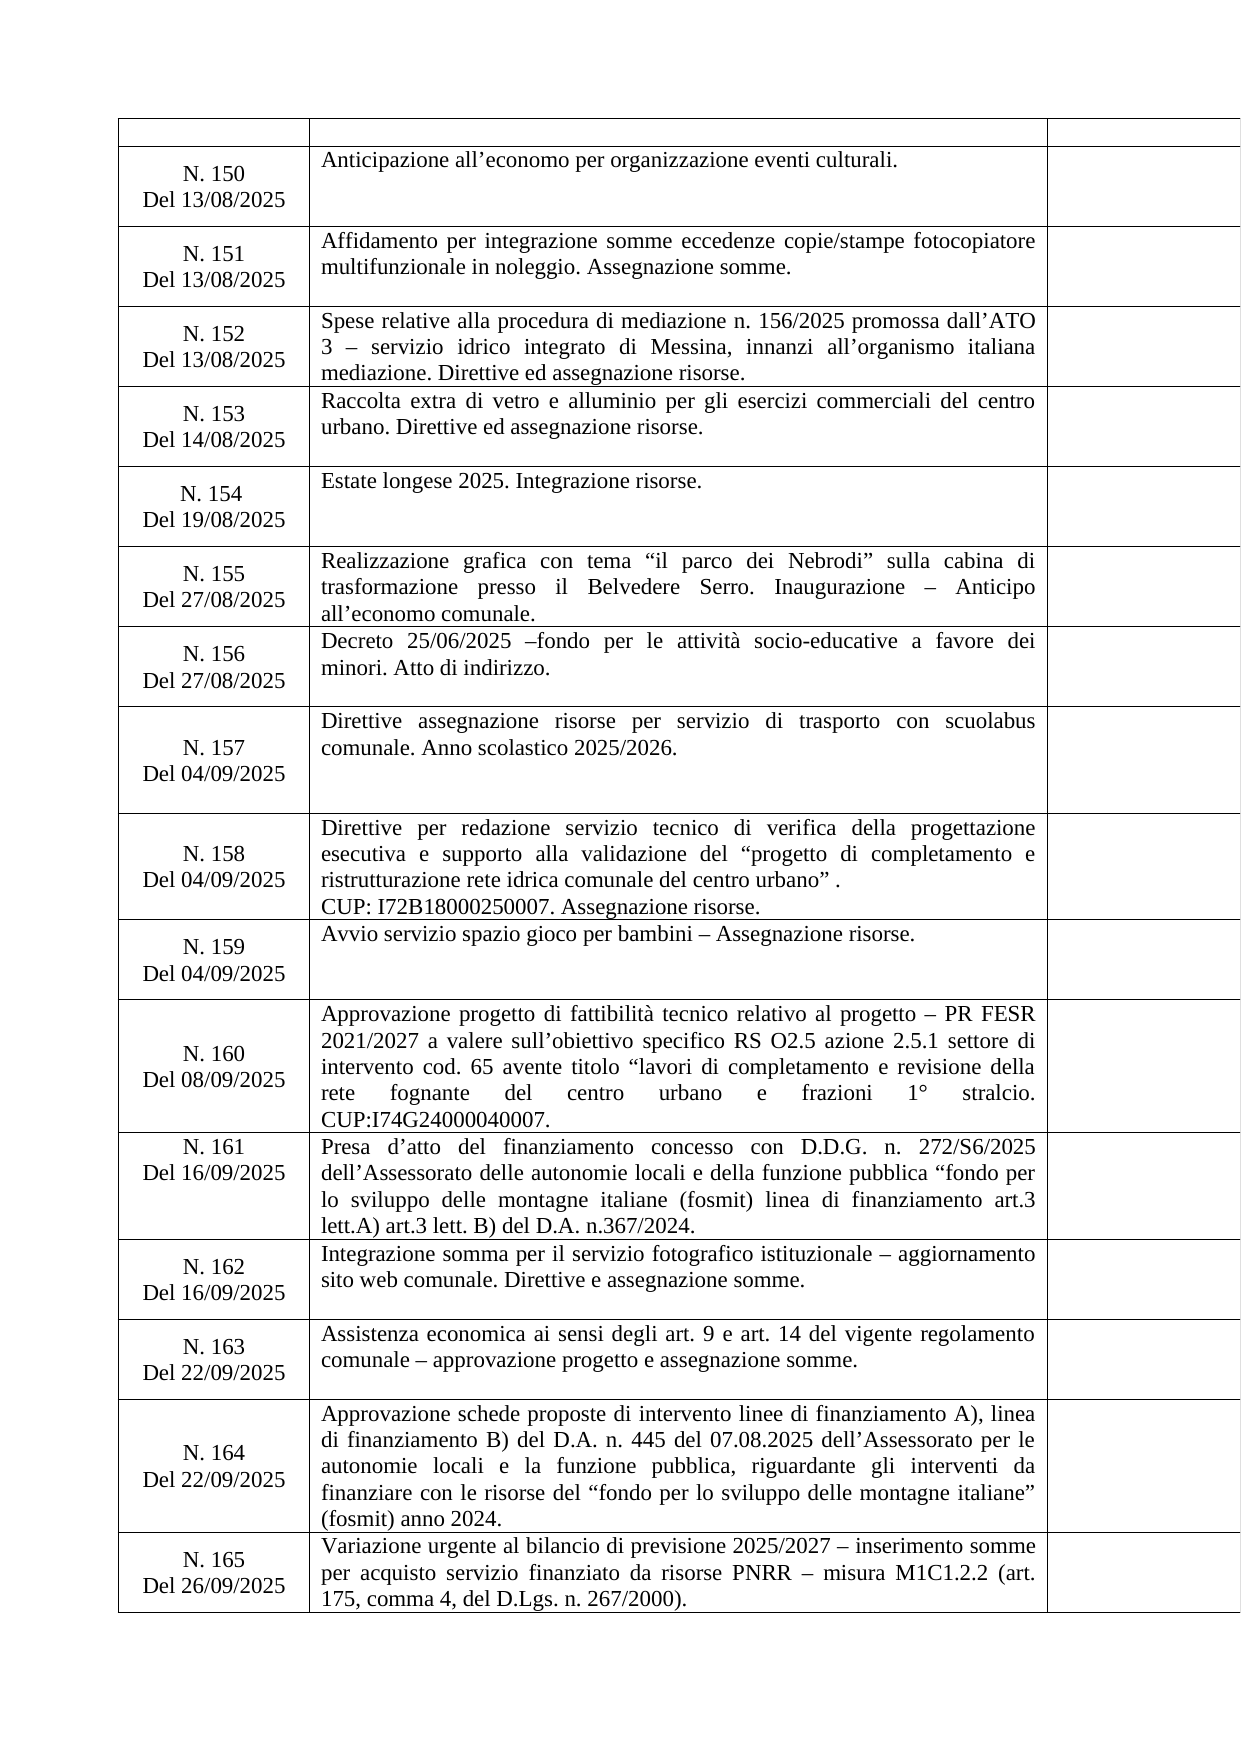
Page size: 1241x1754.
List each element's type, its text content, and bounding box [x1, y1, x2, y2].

table_cell N. 159 Del 04/09/2025 [119, 920, 309, 999]
table_cell N. 155 Del 27/08/2025 [119, 547, 309, 626]
table_cell Anticipazione all’economo per organizzazione eventi culturali. [310, 147, 1047, 226]
table_cell [310, 119, 1047, 146]
table_cell [1048, 627, 1240, 706]
table_cell [1048, 1240, 1240, 1319]
table_cell [1048, 1000, 1240, 1132]
table_cell [1048, 547, 1240, 626]
table_cell N. 162 Del 16/09/2025 [119, 1240, 309, 1319]
table_cell Integrazione somma per il servizio fotografico istituzionale – aggiornamento sito web comunale. Direttive e assegnazione somme. [310, 1240, 1047, 1319]
table_cell N. 161 Del 16/09/2025 [119, 1133, 309, 1238]
table_cell Assistenza economica ai sensi degli art. 9 e art. 14 del vigente regolamento comunale – approvazione progetto e assegnazione somme. [310, 1320, 1047, 1399]
table_cell Approvazione progetto di fattibilità tecnico relativo al progetto – PR FESR 2021/2027 a valere sull’obiettivo specifico RS O2.5 azione 2.5.1 settore di intervento cod. 65 avente titolo “lavori di completamento e revisione della rete fognante del centro urbano e frazioni 1° stralcio. CUP:I74G24000040007. [310, 1000, 1047, 1132]
table_cell Avvio servizio spazio gioco per bambini – Assegnazione risorse. [310, 920, 1047, 999]
table_cell [1048, 227, 1240, 306]
table_cell Realizzazione grafica con tema “il parco dei Nebrodi” sulla cabina di trasformazione presso il Belvedere Serro. Inaugurazione – Anticipo all’economo comunale. [310, 547, 1047, 626]
table_cell Affidamento per integrazione somme eccedenze copie/stampe fotocopiatore multifunzionale in noleggio. Assegnazione somme. [310, 227, 1047, 306]
table_cell [1048, 119, 1240, 146]
table_cell N. 163 Del 22/09/2025 [119, 1320, 309, 1399]
table_cell N. 165 Del 26/09/2025 [119, 1533, 309, 1612]
table_cell N. 164 Del 22/09/2025 [119, 1400, 309, 1532]
table_cell Direttive assegnazione risorse per servizio di trasporto con scuolabus comunale. Anno scolastico 2025/2026. [310, 707, 1047, 813]
table_cell [1048, 814, 1240, 919]
table_cell N. 157 Del 04/09/2025 [119, 707, 309, 813]
table_cell N. 154 Del 19/08/2025 [119, 467, 309, 546]
table_cell [1048, 147, 1240, 226]
table_cell [1048, 307, 1240, 386]
table_cell N. 158 Del 04/09/2025 [119, 814, 309, 919]
table_cell N. 156 Del 27/08/2025 [119, 627, 309, 706]
table_cell Approvazione schede proposte di intervento linee di finanziamento A), linea di finanziamento B) del D.A. n. 445 del 07.08.2025 dell’Assessorato per le autonomie locali e la funzione pubblica, riguardante gli interventi da finanziare con le risorse del “fondo per lo sviluppo delle montagne italiane” (fosmit) anno 2024. [310, 1400, 1047, 1532]
table_cell Direttive per redazione servizio tecnico di verifica della progettazione esecutiva e supporto alla validazione del “progetto di completamento e ristrutturazione rete idrica comunale del centro urbano” . CUP: I72B18000250007. Assegnazione risorse. [310, 814, 1047, 919]
table_cell [1048, 1533, 1240, 1612]
table_cell Variazione urgente al bilancio di previsione 2025/2027 – inserimento somme per acquisto servizio finanziato da risorse PNRR – misura M1C1.2.2 (art. 175, comma 4, del D.Lgs. n. 267/2000). [310, 1533, 1047, 1612]
table_cell [1048, 920, 1240, 999]
table_cell N. 150 Del 13/08/2025 [119, 147, 309, 226]
table_cell Decreto 25/06/2025 –fondo per le attività socio-educative a favore dei minori. Atto di indirizzo. [310, 627, 1047, 706]
table_cell Raccolta extra di vetro e alluminio per gli esercizi commerciali del centro urbano. Direttive ed assegnazione risorse. [310, 387, 1047, 466]
table_cell [1048, 467, 1240, 546]
table_cell [119, 119, 309, 146]
table_cell Estate longese 2025. Integrazione risorse. [310, 467, 1047, 546]
table_cell N. 152 Del 13/08/2025 [119, 307, 309, 386]
table_cell Spese relative alla procedura di mediazione n. 156/2025 promossa dall’ATO 3 – servizio idrico integrato di Messina, innanzi all’organismo italiana mediazione. Direttive ed assegnazione risorse. [310, 307, 1047, 386]
table_cell N. 160 Del 08/09/2025 [119, 1000, 309, 1132]
table_cell [1048, 707, 1240, 813]
table_cell [1048, 1320, 1240, 1399]
table_cell [1048, 387, 1240, 466]
table_cell Presa d’atto del finanziamento concesso con D.D.G. n. 272/S6/2025 dell’Assessorato delle autonomie locali e della funzione pubblica “fondo per lo sviluppo delle montagne italiane (fosmit) linea di finanziamento art.3 lett.A) art.3 lett. B) del D.A. n.367/2024. [310, 1133, 1047, 1238]
table_cell [1048, 1133, 1240, 1238]
table_cell N. 153 Del 14/08/2025 [119, 387, 309, 466]
table_cell [1048, 1400, 1240, 1532]
table_cell N. 151 Del 13/08/2025 [119, 227, 309, 306]
